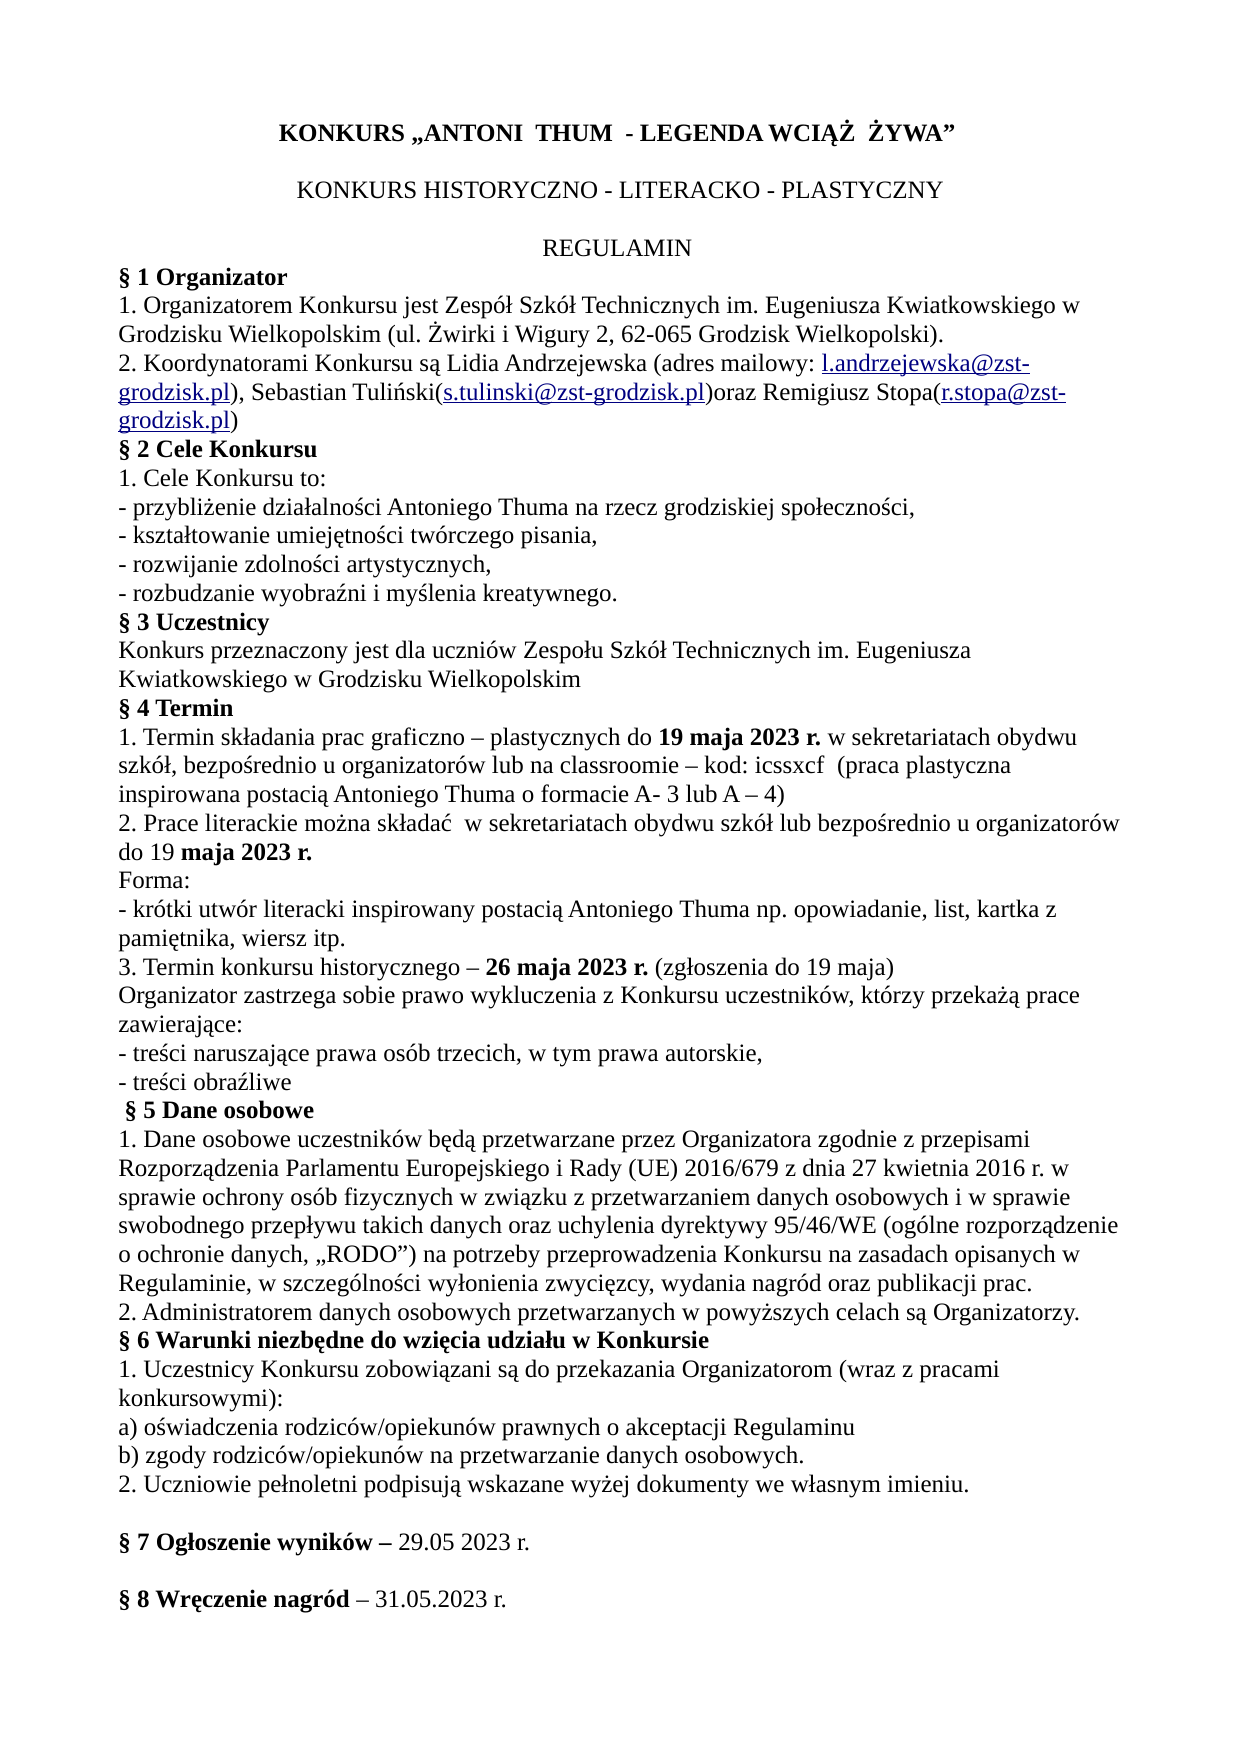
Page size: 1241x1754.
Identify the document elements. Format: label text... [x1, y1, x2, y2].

text - krótki utwór literacki inspirowany postacią Antoniego Thuma np. opowiadanie, list, kartka z pamiętnika, wiersz itp. [118, 894, 1122, 952]
text - przybliżenie działalności Antoniego Thuma na rzecz grodziskiej społeczności, [118, 492, 1122, 521]
text 2. Prace literackie można składać w sekretariatach obydwu szkół lub bezpośrednio u organizatorów [118, 808, 1122, 837]
text - kształtowanie umiejętności twórczego pisania, [118, 521, 1122, 549]
text KONKURS „ANTONI THUM - LEGENDA WCIĄŻ ŻYWA” [118, 118, 1122, 147]
text - treści naruszające prawa osób trzecich, w tym prawa autorskie, [118, 1038, 1122, 1067]
text Organizator zastrzega sobie prawo wykluczenia z Konkursu uczestników, którzy przekażą prace zawierające: [118, 981, 1122, 1038]
text 1. Dane osobowe uczestników będą przetwarzane przez Organizatora zgodnie z przepisami Rozporządzenia Parlamentu Europejskiego i Rady (UE) 2016/679 z dnia 27 kwietnia 2016 r. w sprawie ochrony osób fizycznych w związku z przetwarzaniem danych osobowych i w sprawie swobodnego przepływu takich danych oraz uchylenia dyrektywy 95/46/WE (ogólne rozporządzenie o ochronie danych, „RODO”) na potrzeby przeprowadzenia Konkursu na zasadach opisanych w Regulaminie, w szczególności wyłonienia zwycięzcy, wydania nagród oraz publikacji prac. [118, 1124, 1122, 1297]
text § 2 Cele Konkursu [118, 434, 1122, 463]
text - treści obraźliwe [118, 1067, 1122, 1096]
text KONKURS HISTORYCZNO - LITERACKO - PLASTYCZNY [118, 176, 1122, 204]
text § 7 Ogłoszenie wyników – 29.05 2023 r. [118, 1527, 1122, 1556]
text § 8 Wręczenie nagród – 31.05.2023 r. [118, 1584, 1122, 1613]
text § 4 Termin [118, 693, 1122, 722]
text a) oświadczenia rodziców/opiekunów prawnych o akceptacji Regulaminu [118, 1412, 1122, 1441]
text § 1 Organizator [118, 262, 1122, 291]
text 1. Cele Konkursu to: [118, 463, 1122, 492]
text do 19 maja 2023 r. [118, 837, 1122, 866]
text 1. Termin składania prac graficzno – plastycznych do 19 maja 2023 r. w sekretariatach obydwu szkół, bezpośrednio u organizatorów lub na classroomie – kod: icssxcf (praca plastyczna inspirowana postacią Antoniego Thuma o formacie A- 3 lub A – 4) [118, 722, 1122, 808]
text REGULAMIN [118, 233, 1122, 262]
text 2. Koordynatorami Konkursu są Lidia Andrzejewska (adres mailowy: l.andrzejewska@zst-grodzisk.pl), Sebastian Tuliński(s.tulinski@zst-grodzisk.pl)oraz Remigiusz Stopa(r.stopa@zst-grodzisk.pl) [118, 348, 1122, 434]
text § 5 Dane osobowe [118, 1096, 1122, 1124]
text 2. Administratorem danych osobowych przetwarzanych w powyższych celach są Organizatorzy. [118, 1297, 1122, 1326]
text § 3 Uczestnicy [118, 607, 1122, 636]
text - rozbudzanie wyobraźni i myślenia kreatywnego. [118, 578, 1122, 607]
text Forma: [118, 866, 1122, 894]
text § 6 Warunki niezbędne do wzięcia udziału w Konkursie [118, 1326, 1122, 1354]
text Konkurs przeznaczony jest dla uczniów Zespołu Szkół Technicznych im. Eugeniusza Kwiatkowskiego w Grodzisku Wielkopolskim [118, 636, 1122, 693]
text 2. Uczniowie pełnoletni podpisują wskazane wyżej dokumenty we własnym imieniu. [118, 1469, 1122, 1498]
text 3. Termin konkursu historycznego – 26 maja 2023 r. (zgłoszenia do 19 maja) [118, 952, 1122, 981]
text 1. Organizatorem Konkursu jest Zespół Szkół Technicznych im. Eugeniusza Kwiatkowskiego w Grodzisku Wielkopolskim (ul. Żwirki i Wigury 2, 62-065 Grodzisk Wielkopolski). [118, 291, 1122, 348]
text - rozwijanie zdolności artystycznych, [118, 549, 1122, 578]
text b) zgody rodziców/opiekunów na przetwarzanie danych osobowych. [118, 1441, 1122, 1469]
text 1. Uczestnicy Konkursu zobowiązani są do przekazania Organizatorom (wraz z pracami konkursowymi): [118, 1354, 1122, 1412]
